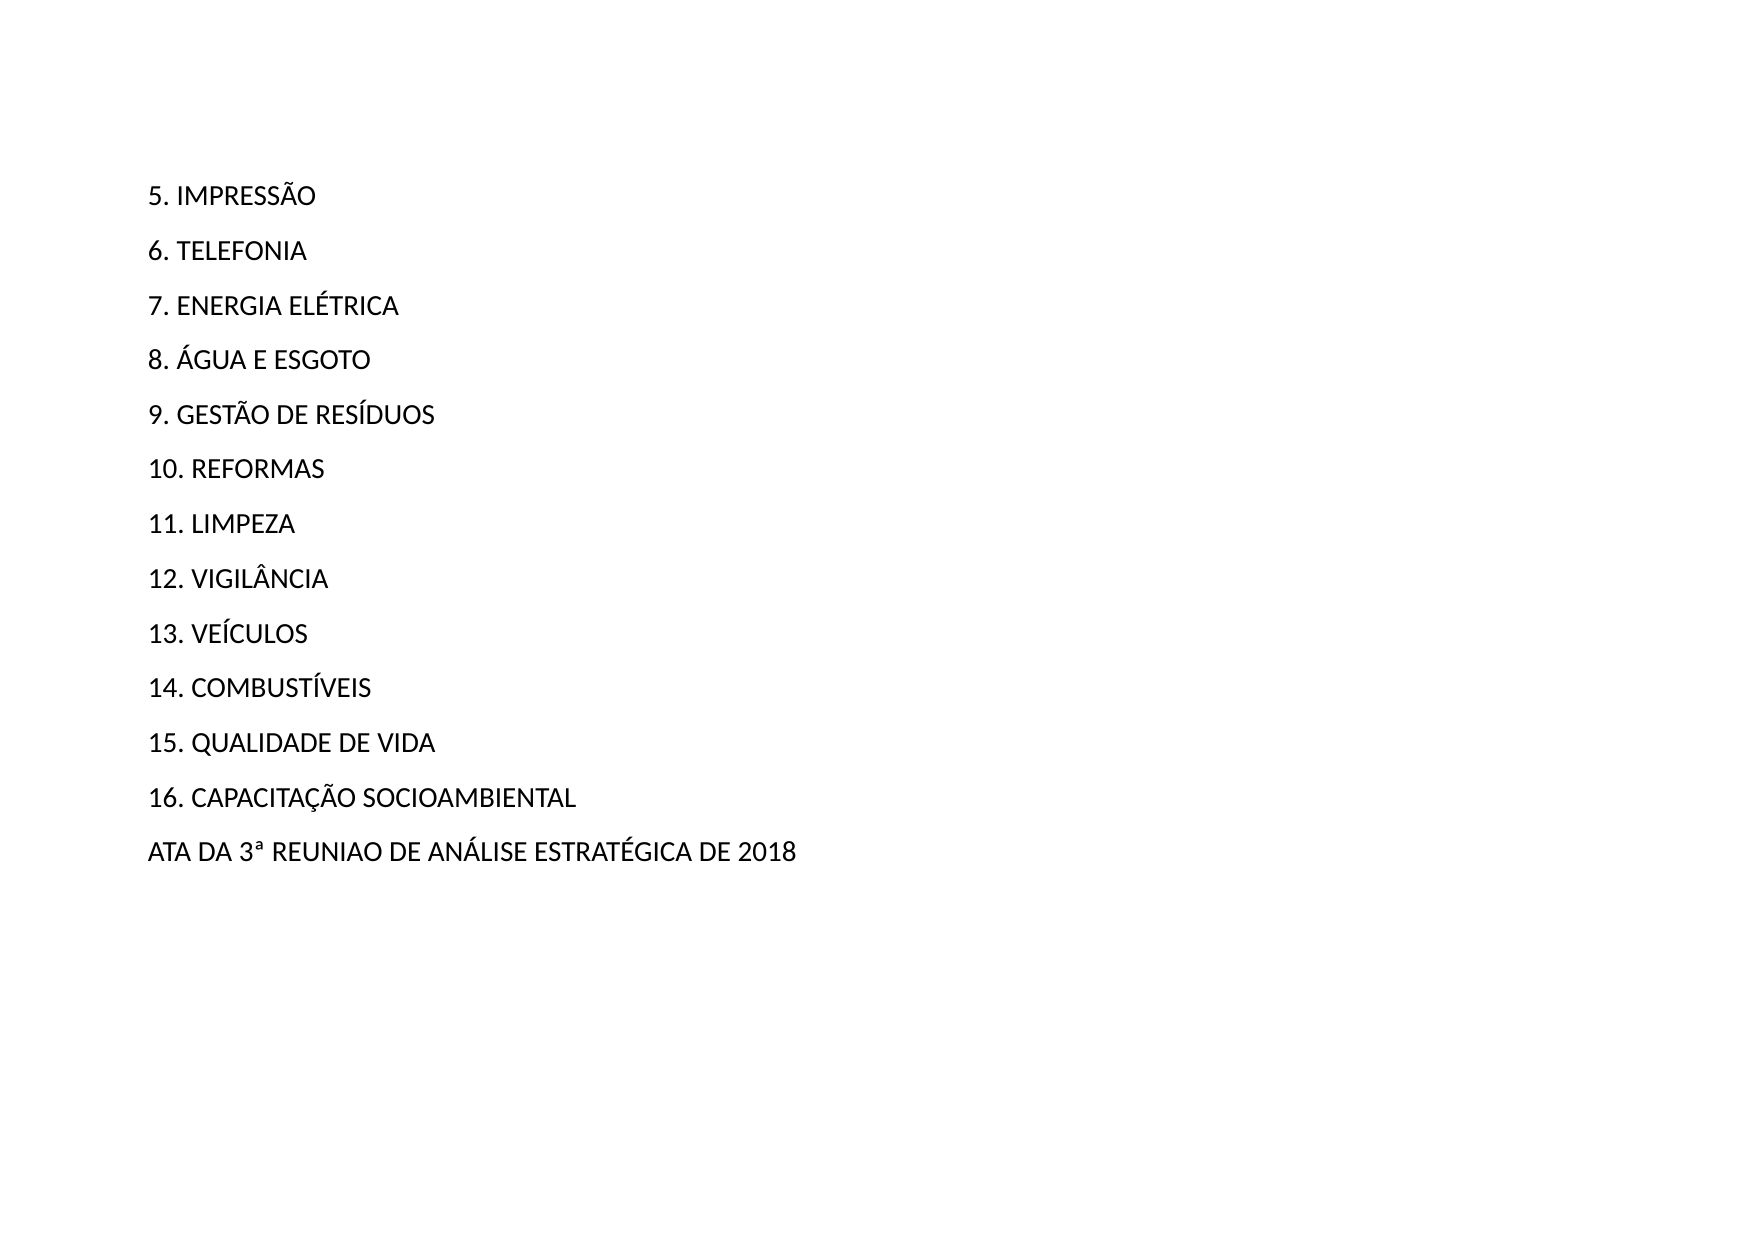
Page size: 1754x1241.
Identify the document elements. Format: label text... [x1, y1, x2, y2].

text 6. TELEFONIA [148, 232, 1606, 267]
text 8. ÁGUA E ESGOTO [148, 341, 1606, 377]
text 15. QUALIDADE DE VIDA [148, 724, 1606, 760]
text 10. REFORMAS [148, 451, 1606, 486]
text 16. CAPACITAÇÃO SOCIOAMBIENTAL [148, 779, 1606, 814]
text 11. LIMPEZA [148, 505, 1606, 541]
text ATA DA 3ª REUNIAO DE ANÁLISE ESTRATÉGICA DE 2018 [148, 833, 1606, 869]
text 7. ENERGIA ELÉTRICA [148, 287, 1606, 322]
text 14. COMBUSTÍVEIS [148, 669, 1606, 705]
text 12. VIGILÂNCIA [148, 560, 1606, 596]
text 9. GESTÃO DE RESÍDUOS [148, 396, 1606, 432]
text 13. VEÍCULOS [148, 615, 1606, 650]
text 5. IMPRESSÃO [148, 177, 1606, 213]
